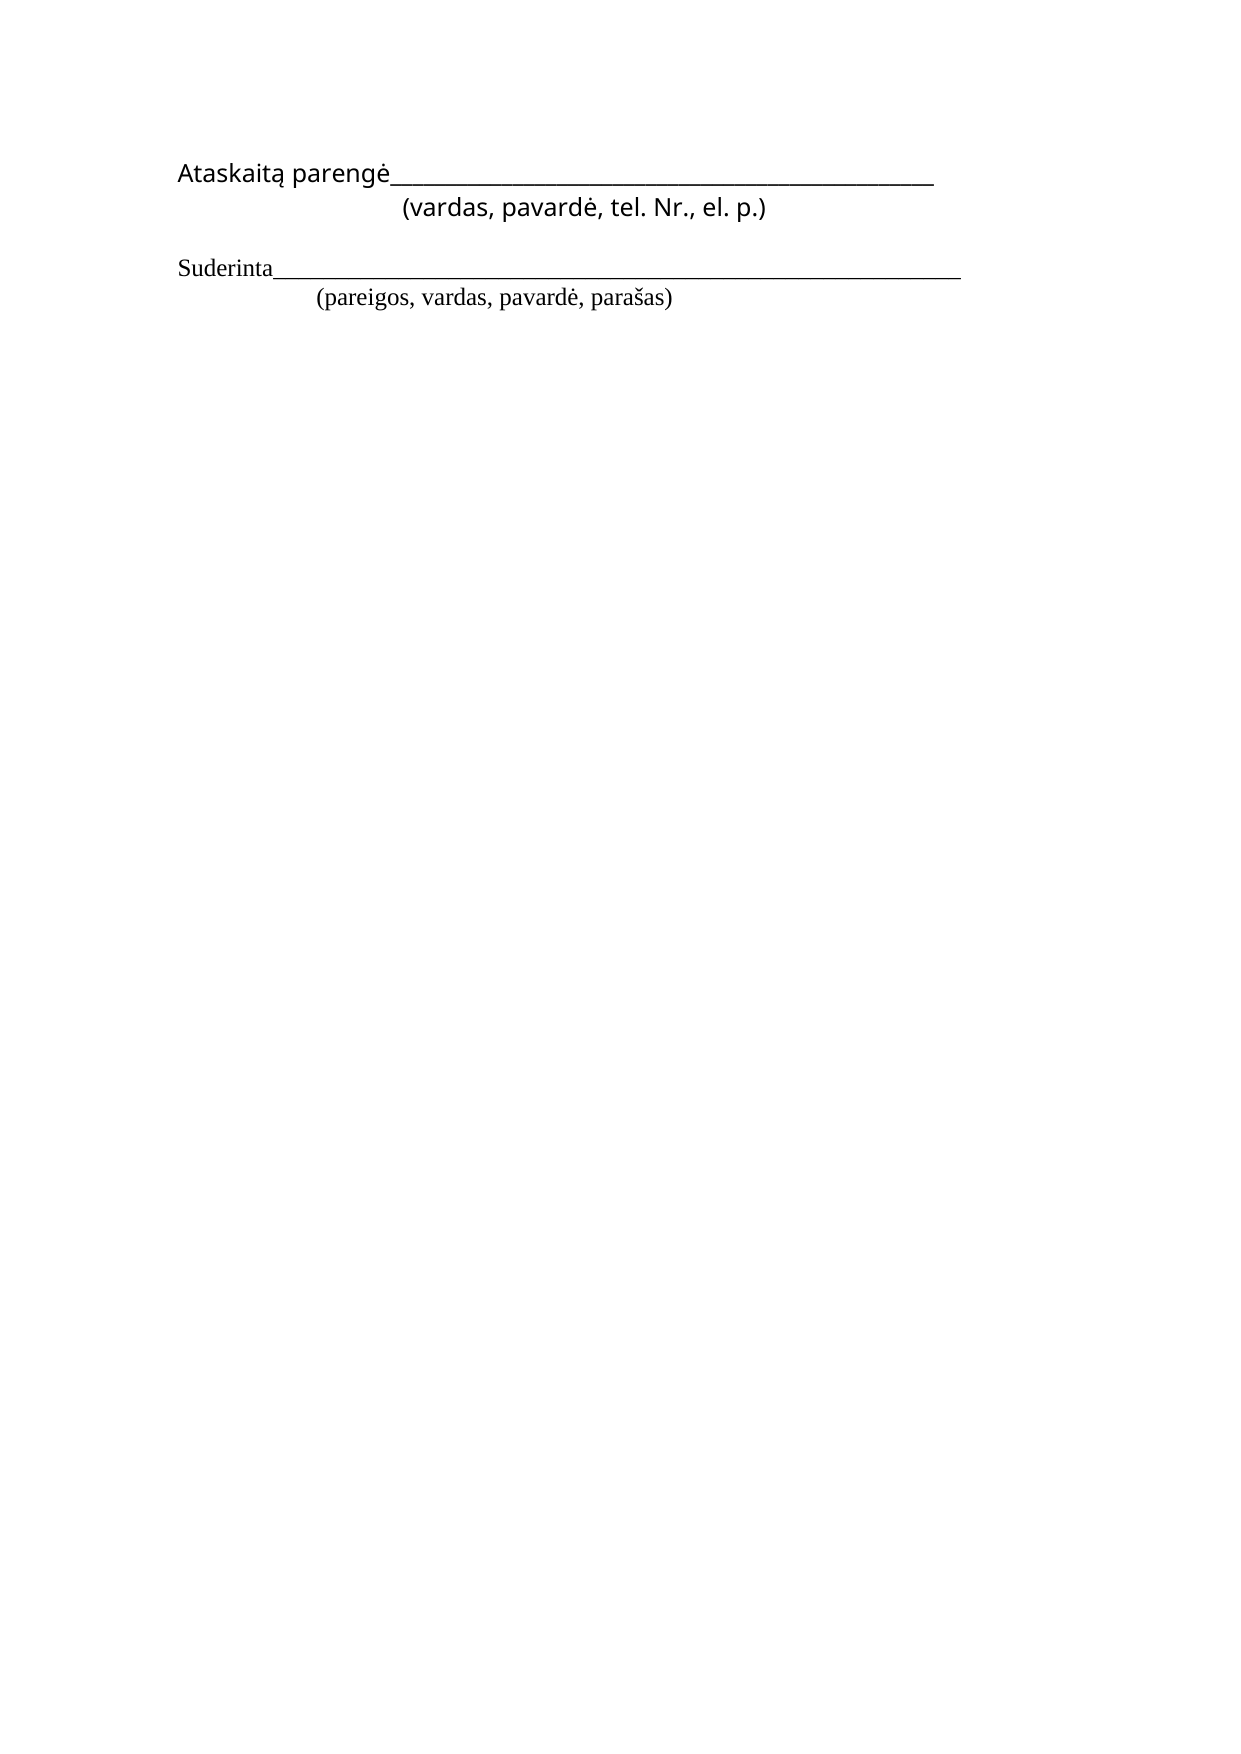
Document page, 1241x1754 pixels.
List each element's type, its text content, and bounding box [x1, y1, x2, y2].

text (vardas, pavardė, tel. Nr., el. p.) [177, 190, 1181, 224]
text Ataskaitą parengė_________________________________________________ [177, 156, 1181, 190]
text (pareigos, vardas, pavardė, parašas) [166, 282, 1181, 310]
text Suderinta_______________________________________________________ [166, 253, 1181, 282]
